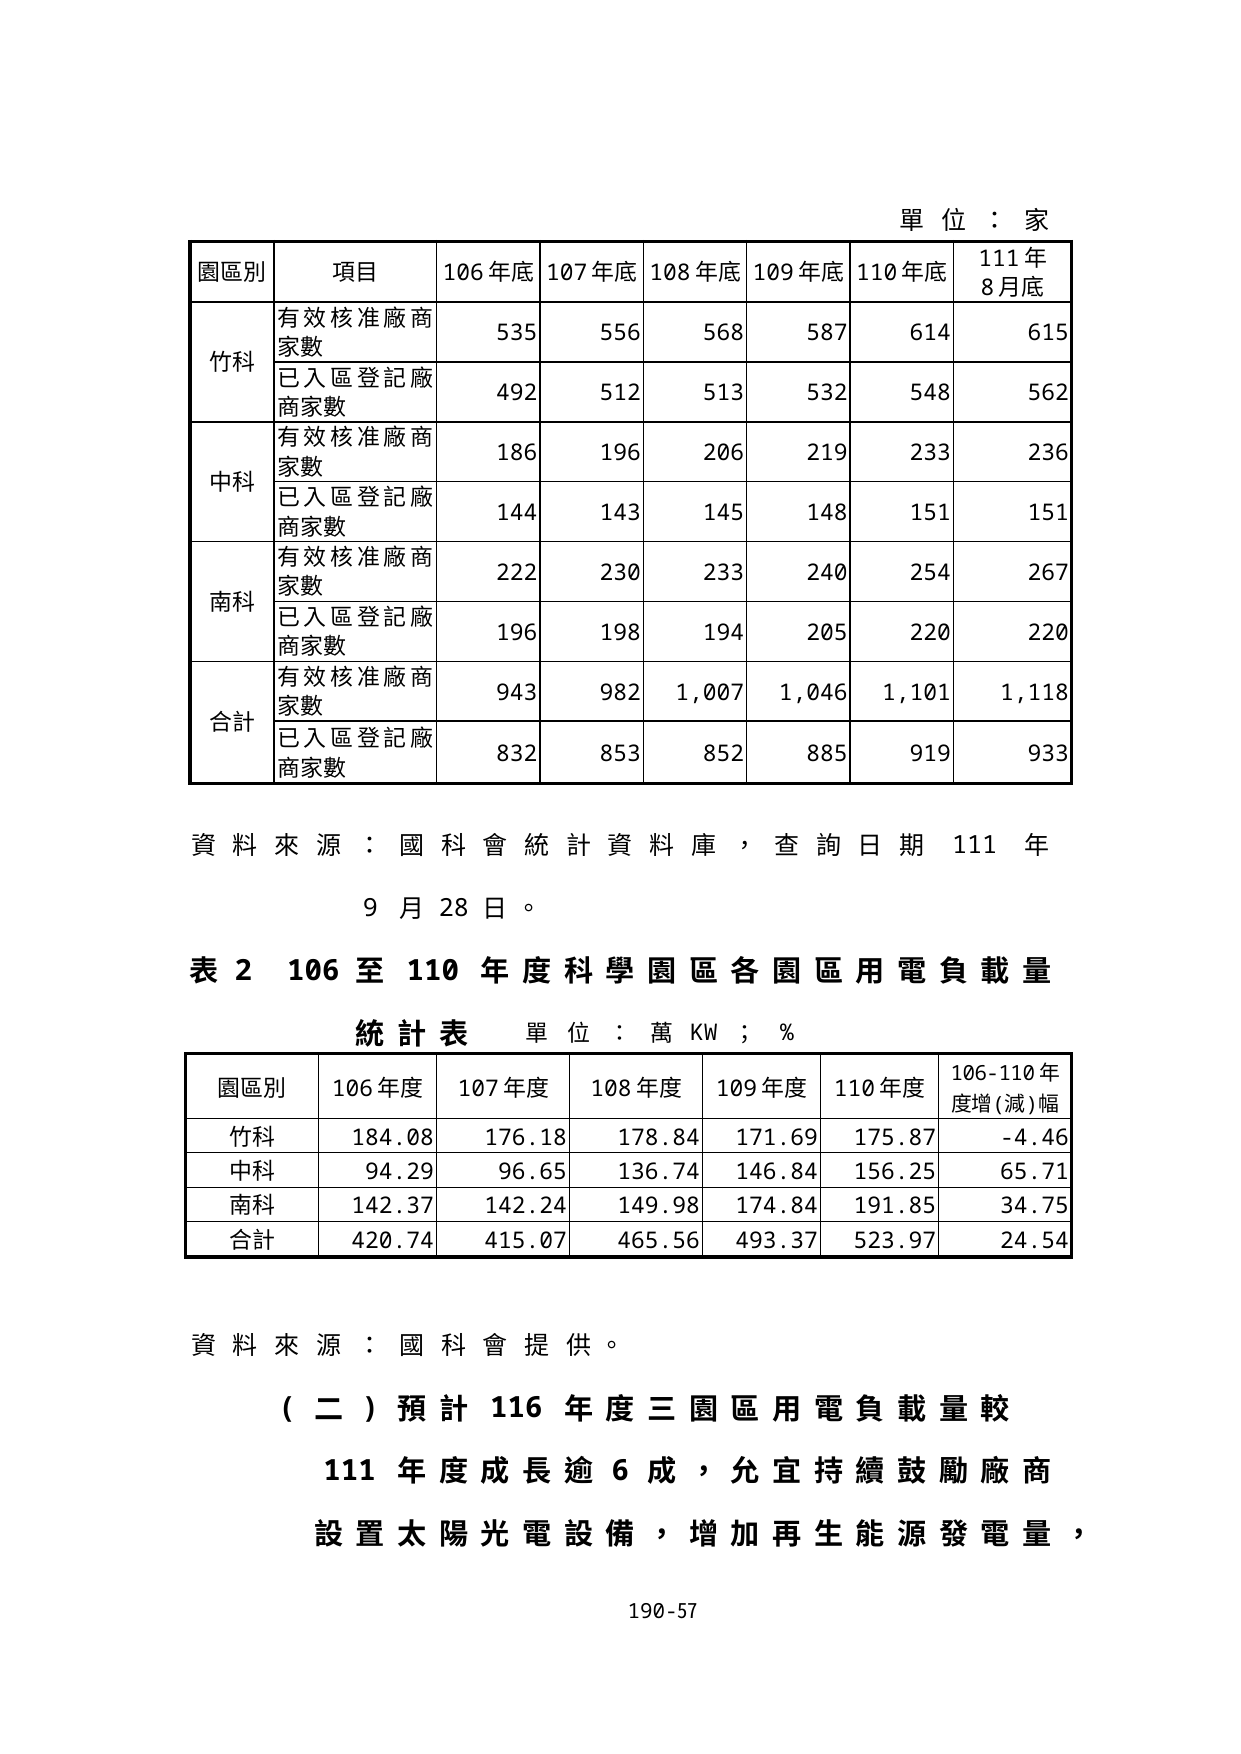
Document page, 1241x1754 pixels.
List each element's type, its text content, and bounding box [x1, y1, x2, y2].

table_cell 有效核准廠商家數 [275, 303, 436, 361]
table_cell 中科 [187, 1153, 318, 1187]
table_cell 合計 [192, 662, 273, 782]
table_cell 142.37 [319, 1188, 436, 1221]
table_cell 852 [644, 722, 746, 782]
table_cell 191.85 [821, 1188, 938, 1221]
table_cell 194 [644, 602, 746, 661]
table_cell 175.87 [821, 1119, 938, 1152]
table_cell 943 [437, 662, 539, 720]
table_cell 171.69 [703, 1119, 820, 1152]
table_cell 142.24 [437, 1188, 569, 1221]
table_cell 1,101 [851, 662, 953, 720]
table_cell 已入區登記廠商家數 [275, 602, 436, 661]
table_cell 230 [541, 542, 643, 601]
table_cell -4.46 [939, 1119, 1070, 1152]
table_header 106-110年度增(減)幅 [939, 1055, 1070, 1118]
table_cell 220 [954, 602, 1070, 661]
table_cell 176.18 [437, 1119, 569, 1152]
table_cell 65.71 [939, 1153, 1070, 1187]
table_cell 198 [541, 602, 643, 661]
table_cell 南科 [192, 542, 273, 661]
table_cell 94.29 [319, 1153, 436, 1187]
table_cell 196 [541, 423, 643, 481]
table_cell 982 [541, 662, 643, 720]
table_cell 415.07 [437, 1222, 569, 1255]
text (二)預計116年度三園區用電負載量較111年度成長逾6成，允宜持續鼓勵廠商設置太陽光電設備，增加再生能源發電量，俾應未來用電需求 [242, 1365, 1058, 1552]
text 單位：家 [203, 177, 1058, 240]
table_header 110年度 [821, 1055, 938, 1118]
table_cell 240 [747, 542, 849, 601]
table_cell 1,118 [954, 662, 1070, 720]
table_cell 34.75 [939, 1188, 1070, 1221]
table_cell 420.74 [319, 1222, 436, 1255]
table_cell 174.84 [703, 1188, 820, 1221]
table_cell 143 [541, 482, 643, 541]
table_cell 233 [644, 542, 746, 601]
table_header 106年底 [437, 243, 539, 301]
table_cell 205 [747, 602, 849, 661]
table_cell 196 [437, 602, 539, 661]
table_cell 219 [747, 423, 849, 481]
table_cell 有效核准廠商家數 [275, 423, 436, 481]
table_cell 24.54 [939, 1222, 1070, 1255]
table_cell 已入區登記廠商家數 [275, 363, 436, 421]
table_cell 已入區登記廠商家數 [275, 482, 436, 541]
table_cell 933 [954, 722, 1070, 782]
table_cell 有效核准廠商家數 [275, 542, 436, 601]
table_header 園區別 [187, 1055, 318, 1118]
table_cell 832 [437, 722, 539, 782]
table_header 111年 8月底 [954, 243, 1070, 301]
table_header 107年底 [541, 243, 643, 301]
table_header 108年底 [644, 243, 746, 301]
table_cell 1,046 [747, 662, 849, 720]
table_cell 中科 [192, 423, 273, 541]
table_cell 178.84 [570, 1119, 702, 1152]
table_cell 615 [954, 303, 1070, 361]
table_cell 523.97 [821, 1222, 938, 1255]
table_cell 548 [851, 363, 953, 421]
table_cell 竹科 [192, 303, 273, 421]
table_header 園區別 [192, 243, 273, 301]
table_header 項目 [275, 243, 436, 301]
table_cell 512 [541, 363, 643, 421]
table_cell 186 [437, 423, 539, 481]
table_cell 151 [954, 482, 1070, 541]
table_cell 合計 [187, 1222, 318, 1255]
table_header 106年度 [319, 1055, 436, 1118]
table_cell 149.98 [570, 1188, 702, 1221]
table_cell 532 [747, 363, 849, 421]
table_cell 144 [437, 482, 539, 541]
table_cell 220 [851, 602, 953, 661]
table_cell 492 [437, 363, 539, 421]
table_cell 853 [541, 722, 643, 782]
table_header 108年度 [570, 1055, 702, 1118]
table_cell 535 [437, 303, 539, 361]
table_cell 145 [644, 482, 746, 541]
table_cell 513 [644, 363, 746, 421]
table_cell 184.08 [319, 1119, 436, 1152]
table_cell 136.74 [570, 1153, 702, 1187]
table_cell 919 [851, 722, 953, 782]
table_cell 竹科 [187, 1119, 318, 1152]
text 資料來源：國科會提供。 [183, 1302, 1058, 1365]
table_cell 96.65 [437, 1153, 569, 1187]
table_header 109年度 [703, 1055, 820, 1118]
table_cell 1,007 [644, 662, 746, 720]
table_cell 236 [954, 423, 1070, 481]
table_cell 156.25 [821, 1153, 938, 1187]
table_cell 206 [644, 423, 746, 481]
table_cell 562 [954, 363, 1070, 421]
table_header 107年度 [437, 1055, 569, 1118]
table_cell 南科 [187, 1188, 318, 1221]
table_cell 556 [541, 303, 643, 361]
table_header 110年底 [851, 243, 953, 301]
table_cell 151 [851, 482, 953, 541]
table_cell 465.56 [570, 1222, 702, 1255]
table_cell 493.37 [703, 1222, 820, 1255]
table_cell 222 [437, 542, 539, 601]
table_cell 267 [954, 542, 1070, 601]
text 表2 106至110年度科學園區各園區用電負載量統計表 單位：萬KW；% [183, 927, 1058, 1052]
table_cell 233 [851, 423, 953, 481]
table_cell 614 [851, 303, 953, 361]
table_cell 568 [644, 303, 746, 361]
table_cell 已入區登記廠商家數 [275, 722, 436, 782]
table_cell 254 [851, 542, 953, 601]
table_cell 587 [747, 303, 849, 361]
table_cell 有效核准廠商家數 [275, 662, 436, 720]
table_cell 148 [747, 482, 849, 541]
table_header 109年底 [747, 243, 849, 301]
text 資料來源：國科會統計資料庫，查詢日期111年9月28日。 [183, 802, 1058, 927]
table_cell 146.84 [703, 1153, 820, 1187]
table_cell 885 [747, 722, 849, 782]
